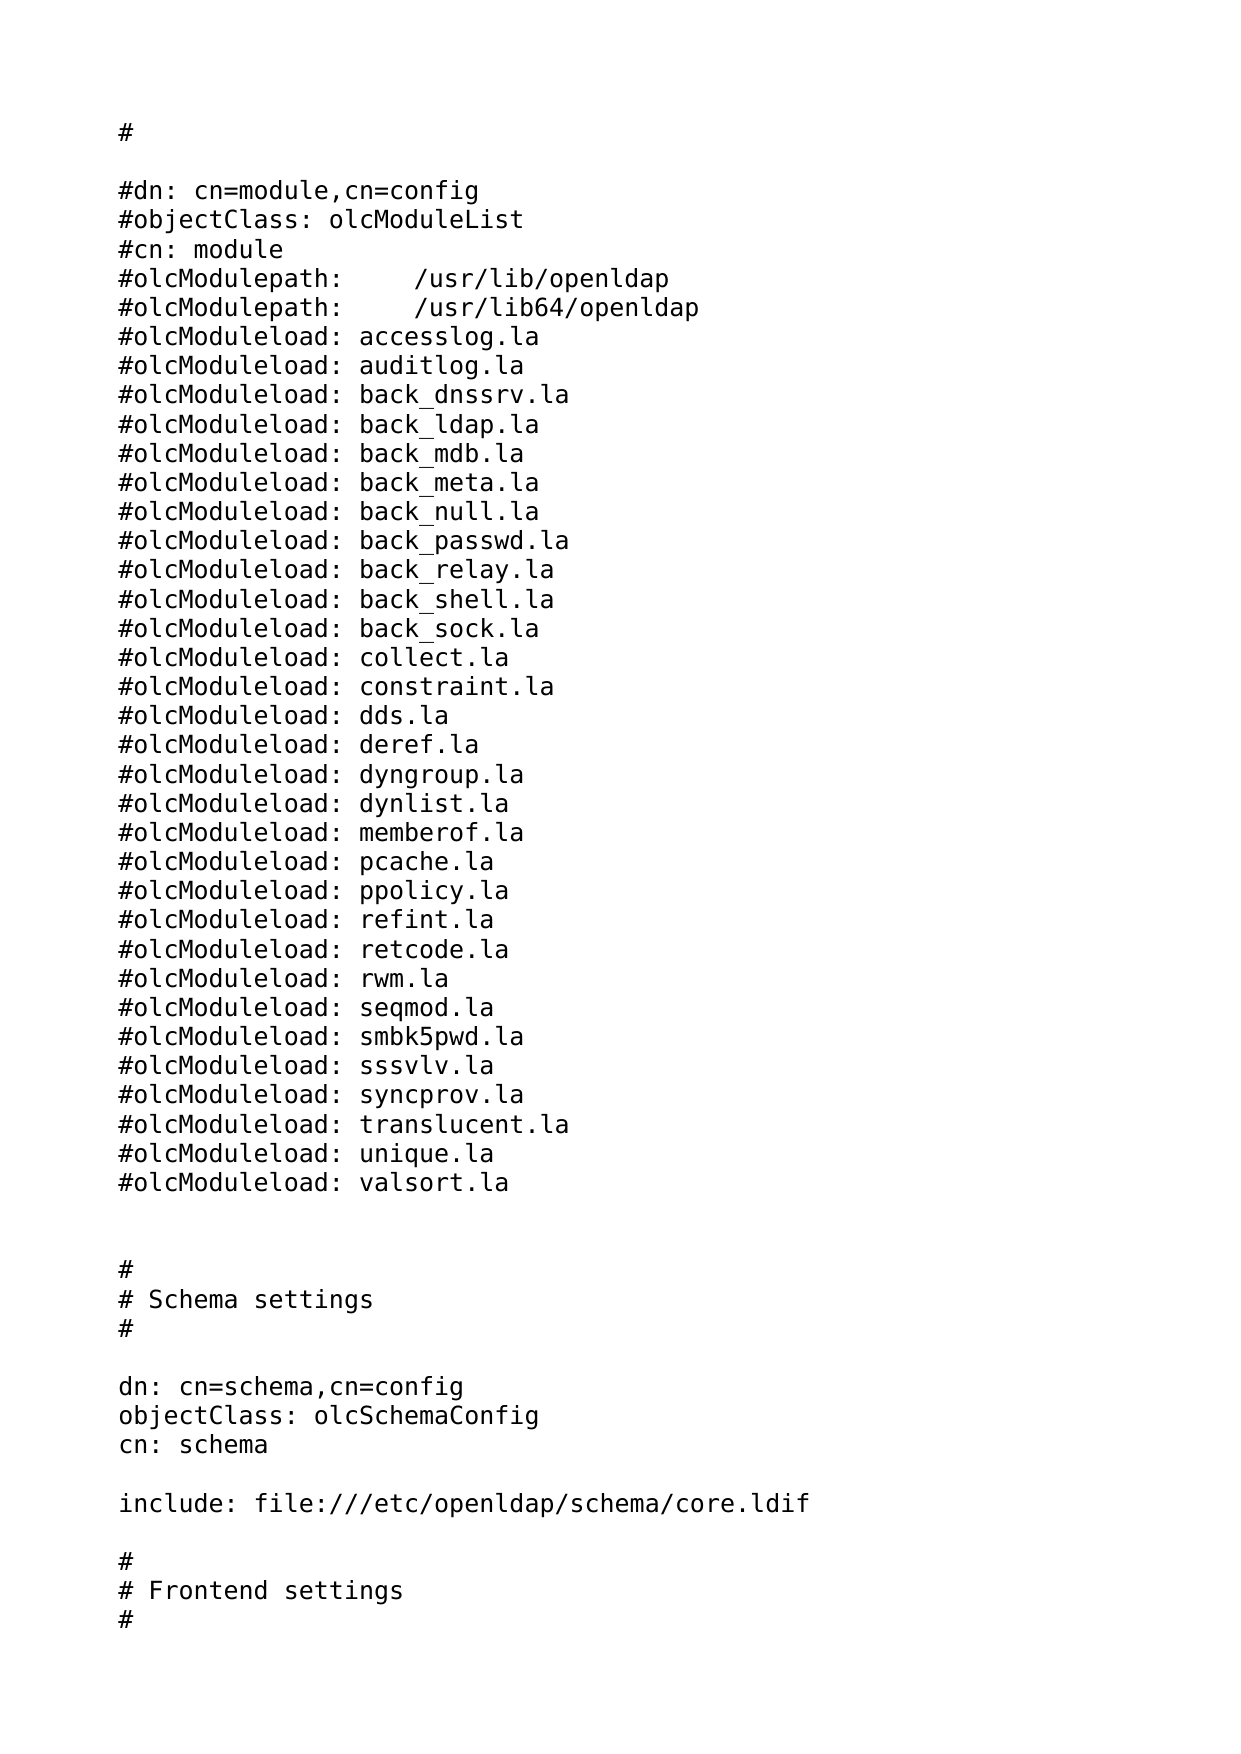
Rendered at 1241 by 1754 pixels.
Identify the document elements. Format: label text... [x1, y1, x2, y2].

text # #dn: cn=module,cn=config #objectClass: olcModuleList #cn: module #olcModulepath: /usr/lib/openldap #olcModulepath: /usr/lib64/openldap #olcModuleload: accesslog.la #olcModuleload: auditlog.la #olcModuleload: back_dnssrv.la #olcModuleload: back_ldap.la #olcModuleload: back_mdb.la #olcModuleload: back_meta.la #olcModuleload: back_null.la #olcModuleload: back_passwd.la #olcModuleload: back_relay.la #olcModuleload: back_shell.la #olcModuleload: back_sock.la #olcModuleload: collect.la #olcModuleload: constraint.la #olcModuleload: dds.la #olcModuleload: deref.la #olcModuleload: dyngroup.la #olcModuleload: dynlist.la #olcModuleload: memberof.la #olcModuleload: pcache.la #olcModuleload: ppolicy.la #olcModuleload: refint.la #olcModuleload: retcode.la #olcModuleload: rwm.la #olcModuleload: seqmod.la #olcModuleload: smbk5pwd.la #olcModuleload: sssvlv.la #olcModuleload: syncprov.la #olcModuleload: translucent.la #olcModuleload: unique.la #olcModuleload: valsort.la # # Schema settings # dn: cn=schema,cn=config objectClass: olcSchemaConfig cn: schema include: file:///etc/openldap/schema/core.ldif # # Frontend settings # [118, 118, 1122, 1635]
